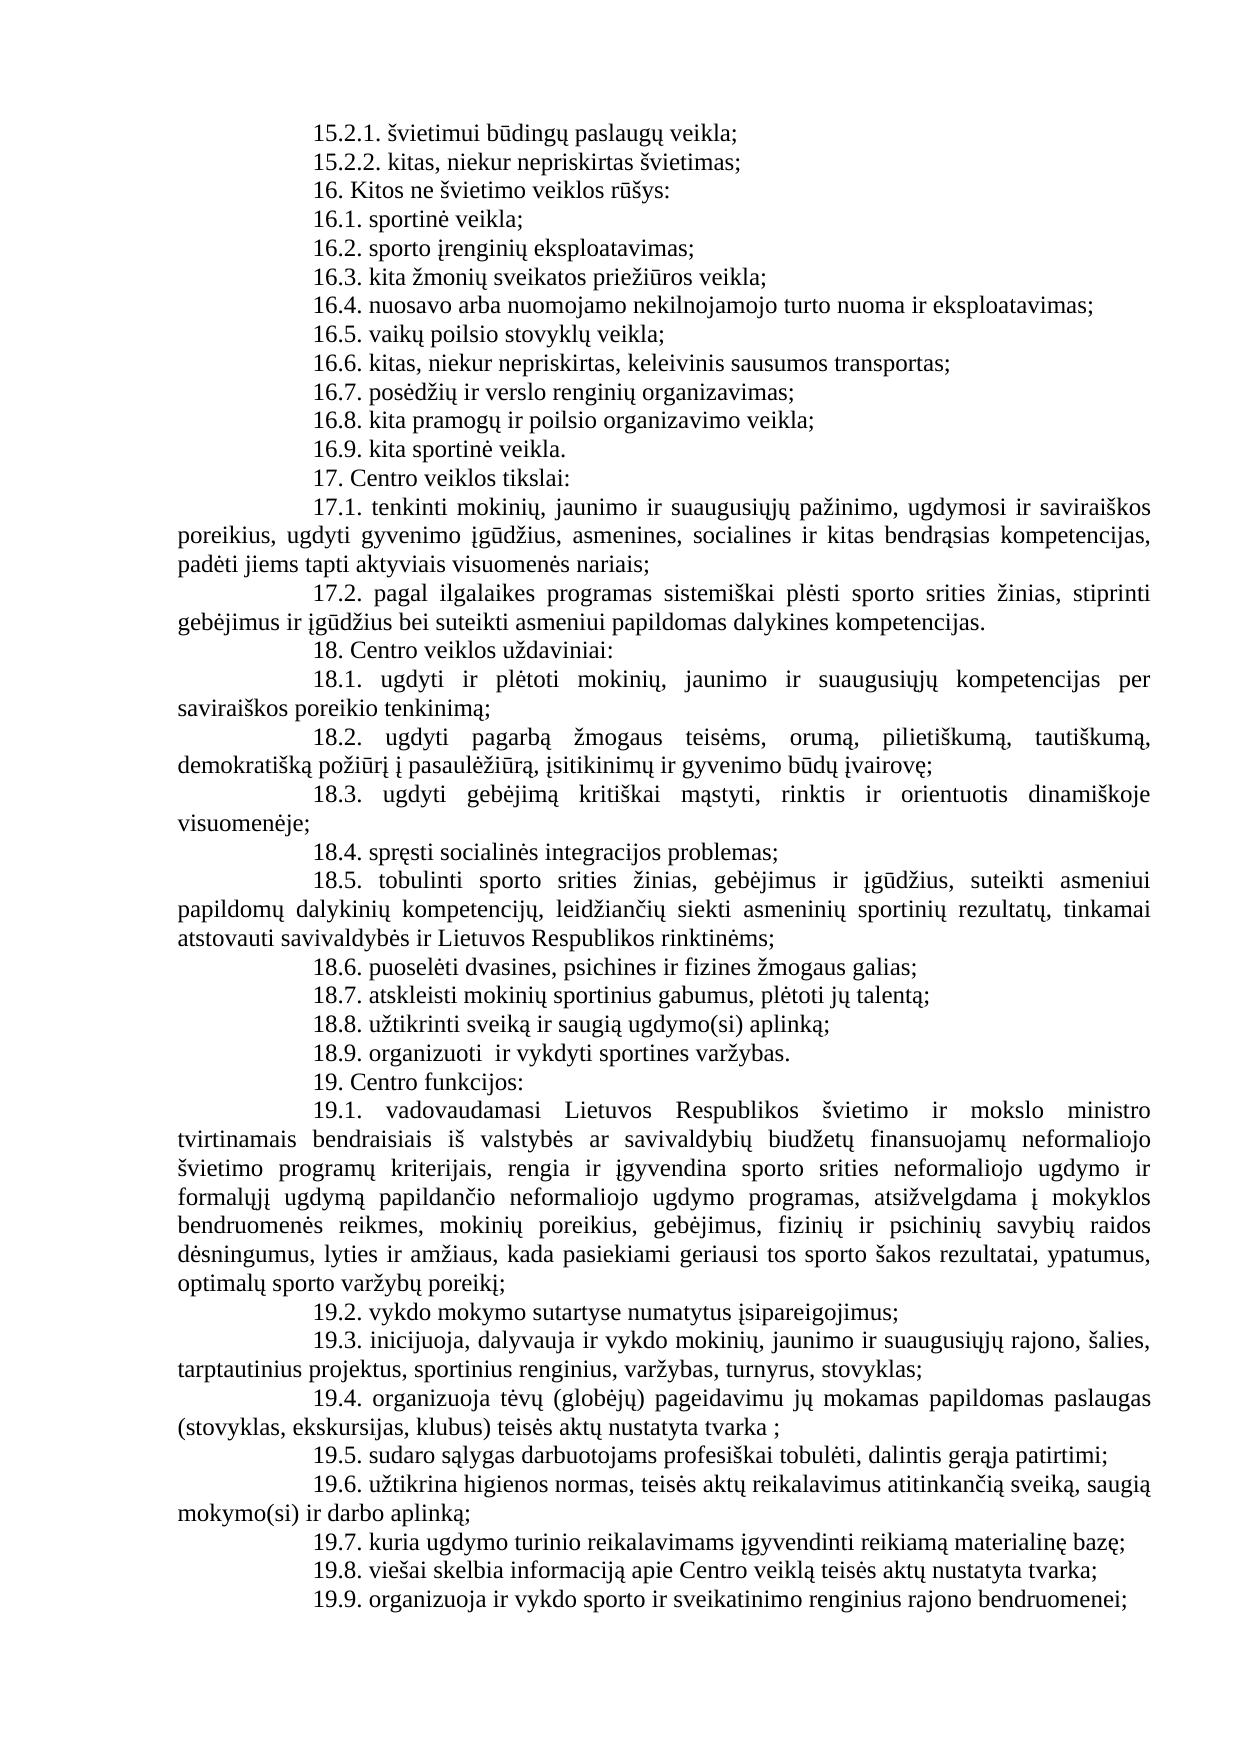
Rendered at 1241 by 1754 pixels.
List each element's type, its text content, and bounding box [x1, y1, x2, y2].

text 17.2. pagal ilgalaikes programas sistemiškai plėsti sporto srities žinias, stiprinti gebėjimus ir įgūdžius bei suteikti asmeniui papildomas dalykines kompetencijas. [177, 578, 1152, 636]
text 18.6. puoselėti dvasines, psichines ir fizines žmogaus galias; [177, 952, 1152, 981]
text 16.8. kita pramogų ir poilsio organizavimo veikla; [177, 406, 1152, 434]
text 15.2.1. švietimui būdingų paslaugų veikla; [177, 118, 1152, 147]
text 18.2. ugdyti pagarbą žmogaus teisėms, orumą, pilietiškumą, tautiškumą, demokratišką požiūrį į pasaulėžiūrą, įsitikinimų ir gyvenimo būdų įvairovę; [177, 722, 1152, 779]
text 16.9. kita sportinė veikla. [177, 434, 1152, 463]
text 16.3. kita žmonių sveikatos priežiūros veikla; [177, 262, 1152, 291]
text 16.2. sporto įrenginių eksploatavimas; [177, 233, 1152, 262]
text 16.5. vaikų poilsio stovyklų veikla; [177, 319, 1152, 348]
text 18.4. spręsti socialinės integracijos problemas; [177, 837, 1152, 866]
text 15.2.2. kitas, niekur nepriskirtas švietimas; [177, 147, 1152, 176]
text 16.7. posėdžių ir verslo renginių organizavimas; [177, 377, 1152, 406]
text 18.1. ugdyti ir plėtoti mokinių, jaunimo ir suaugusiųjų kompetencijas per saviraiškos poreikio tenkinimą; [177, 664, 1152, 722]
text 19.6. užtikrina higienos normas, teisės aktų reikalavimus atitinkančią sveiką, saugią mokymo(si) ir darbo aplinką; [177, 1469, 1152, 1527]
text 19.4. organizuoja tėvų (globėjų) pageidavimu jų mokamas papildomas paslaugas (stovyklas, ekskursijas, klubus) teisės aktų nustatyta tvarka ; [177, 1383, 1152, 1441]
text 19.2. vykdo mokymo sutartyse numatytus įsipareigojimus; [177, 1297, 1152, 1326]
text 16.4. nuosavo arba nuomojamo nekilnojamojo turto nuoma ir eksploatavimas; [177, 291, 1152, 319]
text 19.7. kuria ugdymo turinio reikalavimams įgyvendinti reikiamą materialinę bazę; [177, 1527, 1152, 1556]
text 19. Centro funkcijos: [177, 1067, 1152, 1096]
text 19.9. organizuoja ir vykdo sporto ir sveikatinimo renginius rajono bendruomenei; [177, 1584, 1152, 1613]
text 18.7. atskleisti mokinių sportinius gabumus, plėtoti jų talentą; [177, 981, 1152, 1009]
text 19.1. vadovaudamasi Lietuvos Respublikos švietimo ir mokslo ministro tvirtinamais bendraisiais iš valstybės ar savivaldybių biudžetų finansuojamų neformaliojo švietimo programų kriterijais, rengia ir įgyvendina sporto srities neformaliojo ugdymo ir formalųjį ugdymą papildančio neformaliojo ugdymo programas, atsižvelgdama į mokyklos bendruomenės reikmes, mokinių poreikius, gebėjimus, fizinių ir psichinių savybių raidos dėsningumus, lyties ir amžiaus, kada pasiekiami geriausi tos sporto šakos rezultatai, ypatumus, optimalų sporto varžybų poreikį; [177, 1096, 1152, 1297]
text 18. Centro veiklos uždaviniai: [177, 636, 1152, 664]
text 19.3. inicijuoja, dalyvauja ir vykdo mokinių, jaunimo ir suaugusiųjų rajono, šalies, tarptautinius projektus, sportinius renginius, varžybas, turnyrus, stovyklas; [177, 1326, 1152, 1383]
text 18.9. organizuoti ir vykdyti sportines varžybas. [177, 1038, 1152, 1067]
text 19.5. sudaro sąlygas darbuotojams profesiškai tobulėti, dalintis gerąja patirtimi; [177, 1441, 1152, 1469]
text 17.1. tenkinti mokinių, jaunimo ir suaugusiųjų pažinimo, ugdymosi ir saviraiškos poreikius, ugdyti gyvenimo įgūdžius, asmenines, socialines ir kitas bendrąsias kompetencijas, padėti jiems tapti aktyviais visuomenės nariais; [177, 492, 1152, 578]
text 18.8. užtikrinti sveiką ir saugią ugdymo(si) aplinką; [177, 1009, 1152, 1038]
text 18.3. ugdyti gebėjimą kritiškai mąstyti, rinktis ir orientuotis dinamiškoje visuomenėje; [177, 779, 1152, 837]
text 16. Kitos ne švietimo veiklos rūšys: [177, 176, 1152, 204]
text 16.6. kitas, niekur nepriskirtas, keleivinis sausumos transportas; [177, 348, 1152, 377]
text 16.1. sportinė veikla; [177, 204, 1152, 233]
text 19.8. viešai skelbia informaciją apie Centro veiklą teisės aktų nustatyta tvarka; [177, 1556, 1152, 1584]
text 18.5. tobulinti sporto srities žinias, gebėjimus ir įgūdžius, suteikti asmeniui papildomų dalykinių kompetencijų, leidžiančių siekti asmeninių sportinių rezultatų, tinkamai atstovauti savivaldybės ir Lietuvos Respublikos rinktinėms; [177, 866, 1152, 952]
text 17. Centro veiklos tikslai: [177, 463, 1152, 492]
